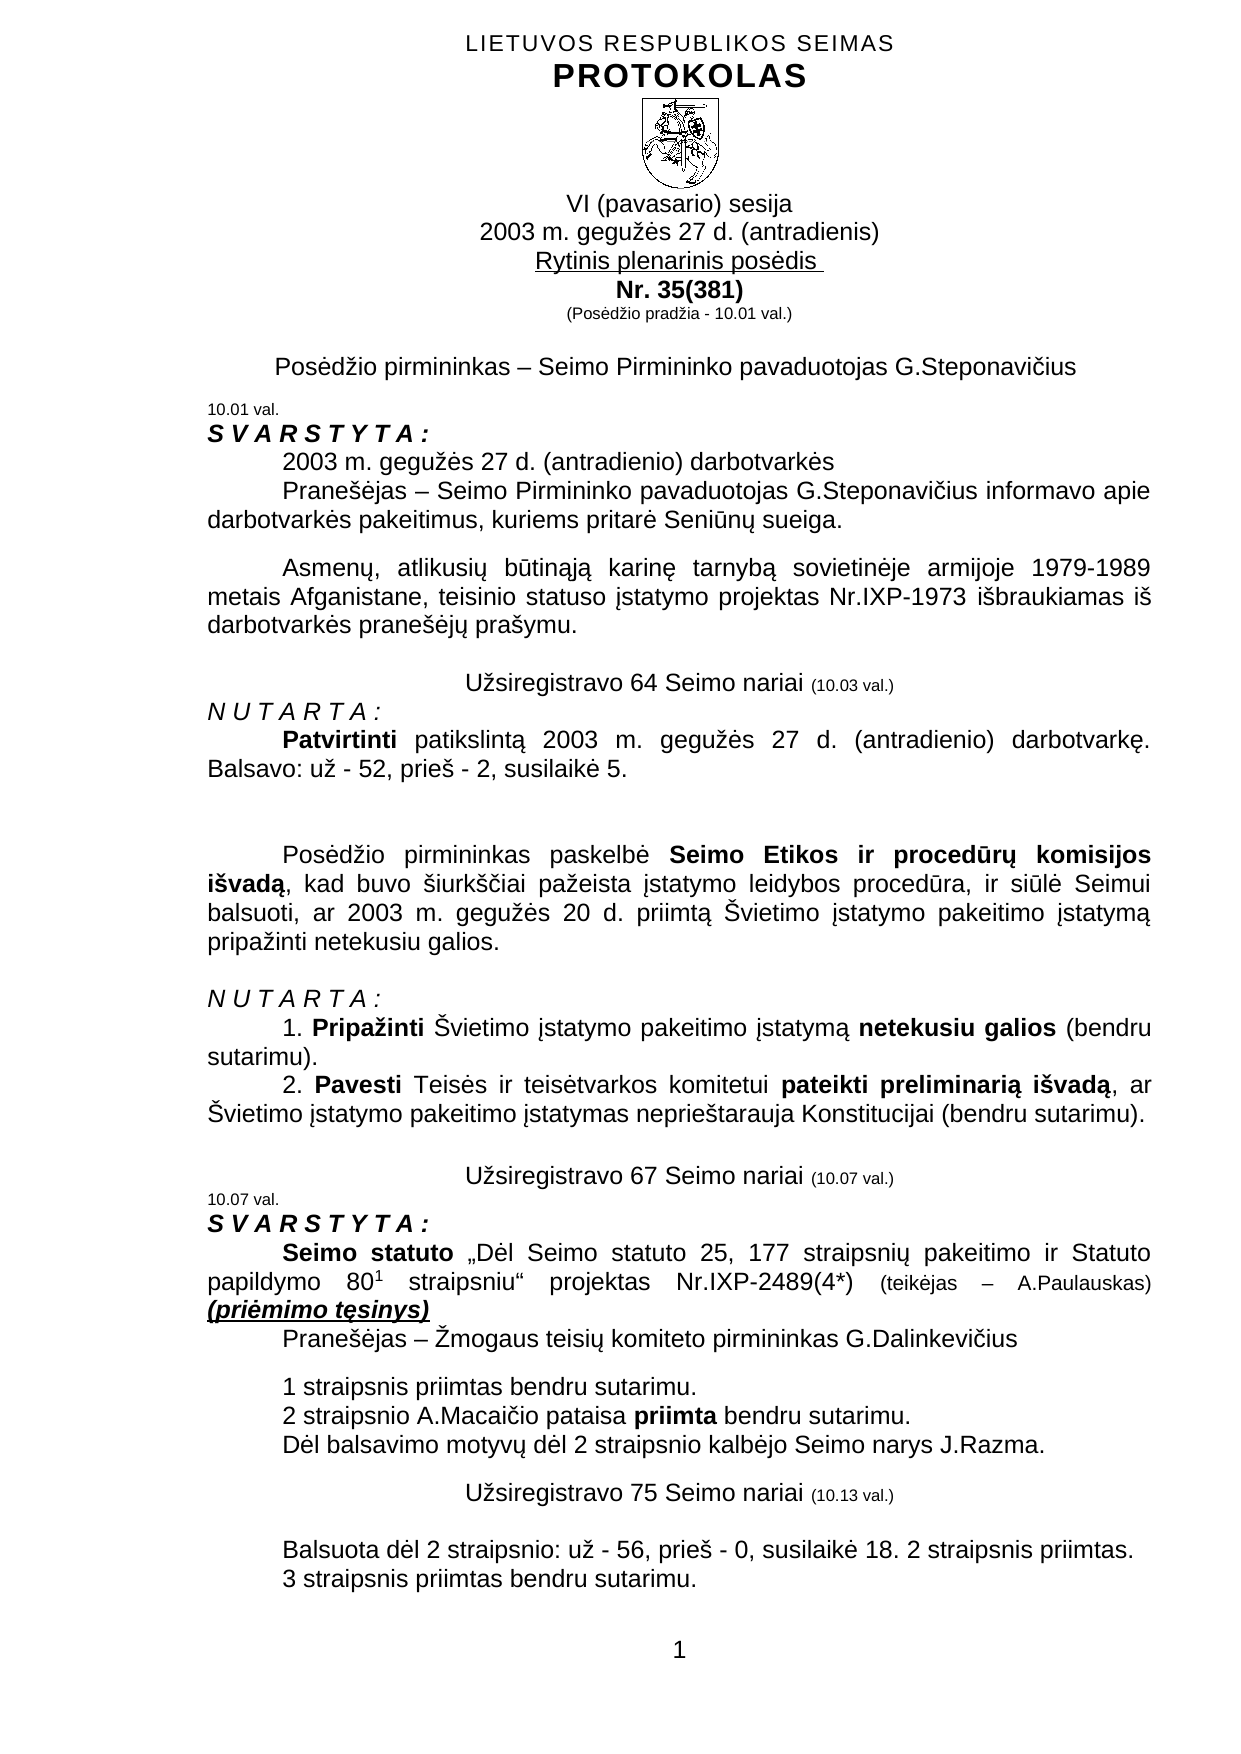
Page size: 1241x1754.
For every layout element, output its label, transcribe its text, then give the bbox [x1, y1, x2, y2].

text Posėdžio pirmininkas paskelbė Seimo Etikos ir procedūrų komisijos išvadą, kad buvo šiurkščiai pažeista įstatymo leidybos procedūra, ir siūlė Seimui balsuoti, ar 2003 m. gegužės 20 d. priimtą Švietimo įstatymo pakeitimo įstatymą pripažinti netekusiu galios. [207, 840, 1152, 955]
text Posėdžio pirmininkas – Seimo Pirmininko pavaduotojas G.Steponavičius [207, 352, 1152, 380]
text 3 straipsnis priimtas bendru sutarimu. [207, 1564, 1152, 1593]
text 2. Pavesti Teisės ir teisėtvarkos komitetui pateikti preliminarią išvadą, ar Švietimo įstatymo pakeitimo įstatymas neprieštarauja Konstitucijai (bendru sutarimu). [207, 1070, 1152, 1128]
text 1 straipsnis priimtas bendru sutarimu. [207, 1372, 1152, 1401]
text Dėl balsavimo motyvų dėl 2 straipsnio kalbėjo Seimo narys J.Razma. [207, 1430, 1152, 1458]
text 2003 m. gegužės 27 d. (antradienio) darbotvarkės [207, 447, 1152, 476]
text 2 straipsnio A.Macaičio pataisa priimta bendru sutarimu. [207, 1401, 1152, 1430]
text S V A R S T Y T A : [207, 419, 1152, 447]
text 10.07 val. [207, 1190, 1152, 1209]
text Pranešėjas – Seimo Pirmininko pavaduotojas G.Steponavičius informavo apie darbotvarkės pakeitimus, kuriems pritarė Seniūnų sueiga. [207, 476, 1152, 534]
text N U T A R T A : [207, 984, 1152, 1013]
text Balsuota dėl 2 straipsnio: už - 56, prieš - 0, susilaikė 18. 2 straipsnis priimtas. [207, 1535, 1152, 1564]
text VI (pavasario) sesija [207, 95, 1152, 217]
text (Posėdžio pradžia - 10.01 val.) [207, 304, 1152, 323]
text Rytinis plenarinis posėdis [207, 246, 1152, 275]
text S V A R S T Y T A : [207, 1209, 1152, 1238]
text N U T A R T A : [207, 697, 1152, 725]
text 10.01 val. [207, 399, 1152, 419]
text Asmenų, atlikusių būtinąją karinę tarnybą sovietinėje armijoje 1979-1989 metais Afganistane, teisinio statuso įstatymo projektas Nr.IXP-1973 išbraukiamas iš darbotvarkės pranešėjų prašymu. [207, 553, 1152, 639]
text Užsiregistravo 75 Seimo nariai (10.13 val.) [207, 1478, 1152, 1506]
text Pranešėjas – Žmogaus teisių komiteto pirmininkas G.Dalinkevičius [207, 1324, 1152, 1353]
text Patvirtinti patikslintą 2003 m. gegužės 27 d. (antradienio) darbotvarkę. Balsavo: už - 52, prieš - 2, susilaikė 5. [207, 725, 1152, 783]
text LIETUVOS RESPUBLIKOS SEIMAS [207, 30, 1152, 56]
text Užsiregistravo 64 Seimo nariai (10.03 val.) [207, 668, 1152, 697]
text PROTOKOLAS [207, 56, 1152, 95]
text 1. Pripažinti Švietimo įstatymo pakeitimo įstatymą netekusiu galios (bendru sutarimu). [207, 1013, 1152, 1070]
text Nr. 35(381) [207, 275, 1152, 304]
text Seimo statuto „Dėl Seimo statuto 25, 177 straipsnių pakeitimo ir Statuto papildymo 801 straipsniu“ projektas Nr.IXP-2489(4*) (teikėjas – A.Paulauskas) (priėmimo tęsinys) [207, 1238, 1152, 1324]
text Užsiregistravo 67 Seimo nariai (10.07 val.) [207, 1161, 1152, 1190]
text 2003 m. gegužės 27 d. (antradienis) [207, 217, 1152, 246]
